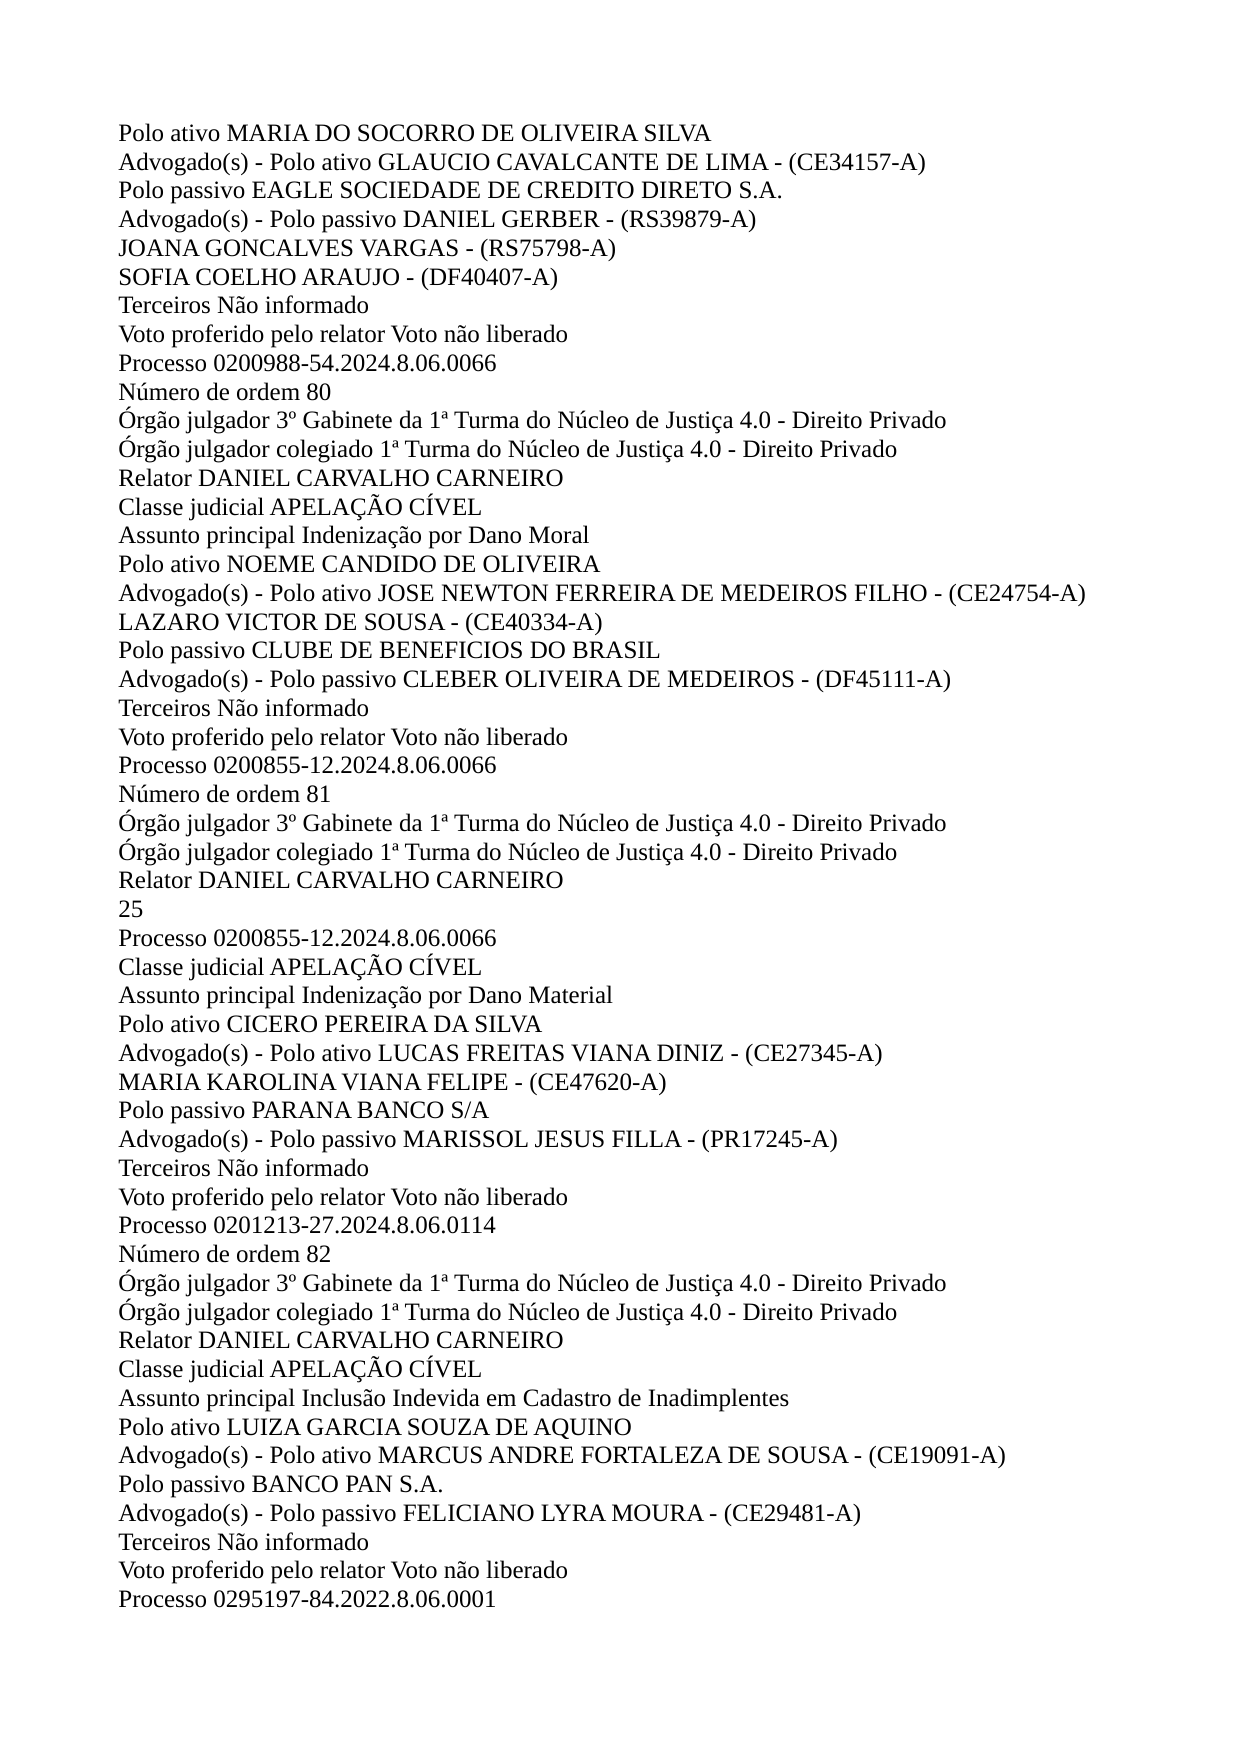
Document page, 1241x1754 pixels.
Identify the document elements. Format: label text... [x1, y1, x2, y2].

text Voto proferido pelo relator Voto não liberado [118, 1182, 1122, 1211]
text Advogado(s) - Polo passivo CLEBER OLIVEIRA DE MEDEIROS - (DF45111-A) [118, 664, 1122, 693]
text Advogado(s) - Polo ativo GLAUCIO CAVALCANTE DE LIMA - (CE34157-A) [118, 147, 1122, 176]
text Órgão julgador 3º Gabinete da 1ª Turma do Núcleo de Justiça 4.0 - Direito Privado [118, 406, 1122, 434]
text Terceiros Não informado [118, 291, 1122, 319]
text Polo ativo MARIA DO SOCORRO DE OLIVEIRA SILVA [118, 118, 1122, 147]
text Órgão julgador 3º Gabinete da 1ª Turma do Núcleo de Justiça 4.0 - Direito Privado [118, 1268, 1122, 1297]
text Assunto principal Inclusão Indevida em Cadastro de Inadimplentes [118, 1383, 1122, 1412]
text SOFIA COELHO ARAUJO - (DF40407-A) [118, 262, 1122, 291]
text Classe judicial APELAÇÃO CÍVEL [118, 492, 1122, 521]
text Voto proferido pelo relator Voto não liberado [118, 722, 1122, 751]
text Assunto principal Indenização por Dano Material [118, 981, 1122, 1009]
text Advogado(s) - Polo passivo MARISSOL JESUS FILLA - (PR17245-A) [118, 1124, 1122, 1153]
text Advogado(s) - Polo passivo DANIEL GERBER - (RS39879-A) [118, 204, 1122, 233]
text Processo 0295197-84.2022.8.06.0001 [118, 1584, 1122, 1613]
text Polo ativo LUIZA GARCIA SOUZA DE AQUINO [118, 1412, 1122, 1441]
text Órgão julgador 3º Gabinete da 1ª Turma do Núcleo de Justiça 4.0 - Direito Privado [118, 808, 1122, 837]
text Advogado(s) - Polo ativo JOSE NEWTON FERREIRA DE MEDEIROS FILHO - (CE24754-A) [118, 578, 1122, 607]
text Processo 0200988-54.2024.8.06.0066 [118, 348, 1122, 377]
text Relator DANIEL CARVALHO CARNEIRO [118, 866, 1122, 894]
text Órgão julgador colegiado 1ª Turma do Núcleo de Justiça 4.0 - Direito Privado [118, 434, 1122, 463]
text Órgão julgador colegiado 1ª Turma do Núcleo de Justiça 4.0 - Direito Privado [118, 1297, 1122, 1326]
text Polo passivo PARANA BANCO S/A [118, 1096, 1122, 1124]
text 25 [118, 894, 1122, 923]
text Número de ordem 82 [118, 1239, 1122, 1268]
text Classe judicial APELAÇÃO CÍVEL [118, 952, 1122, 981]
text Assunto principal Indenização por Dano Moral [118, 521, 1122, 549]
text Classe judicial APELAÇÃO CÍVEL [118, 1354, 1122, 1383]
text Órgão julgador colegiado 1ª Turma do Núcleo de Justiça 4.0 - Direito Privado [118, 837, 1122, 866]
text Processo 0201213-27.2024.8.06.0114 [118, 1211, 1122, 1239]
text JOANA GONCALVES VARGAS - (RS75798-A) [118, 233, 1122, 262]
text Polo passivo BANCO PAN S.A. [118, 1469, 1122, 1498]
text Terceiros Não informado [118, 1153, 1122, 1182]
text Voto proferido pelo relator Voto não liberado [118, 319, 1122, 348]
text Advogado(s) - Polo ativo MARCUS ANDRE FORTALEZA DE SOUSA - (CE19091-A) [118, 1441, 1122, 1469]
text LAZARO VICTOR DE SOUSA - (CE40334-A) [118, 607, 1122, 636]
text Número de ordem 80 [118, 377, 1122, 406]
text Voto proferido pelo relator Voto não liberado [118, 1556, 1122, 1584]
text Relator DANIEL CARVALHO CARNEIRO [118, 463, 1122, 492]
text Polo ativo CICERO PEREIRA DA SILVA [118, 1009, 1122, 1038]
text Polo ativo NOEME CANDIDO DE OLIVEIRA [118, 549, 1122, 578]
text MARIA KAROLINA VIANA FELIPE - (CE47620-A) [118, 1067, 1122, 1096]
text Advogado(s) - Polo passivo FELICIANO LYRA MOURA - (CE29481-A) [118, 1498, 1122, 1527]
text Processo 0200855-12.2024.8.06.0066 [118, 751, 1122, 779]
text Processo 0200855-12.2024.8.06.0066 [118, 923, 1122, 952]
text Polo passivo EAGLE SOCIEDADE DE CREDITO DIRETO S.A. [118, 176, 1122, 204]
text Relator DANIEL CARVALHO CARNEIRO [118, 1326, 1122, 1354]
text Número de ordem 81 [118, 779, 1122, 808]
text Terceiros Não informado [118, 1527, 1122, 1556]
text Advogado(s) - Polo ativo LUCAS FREITAS VIANA DINIZ - (CE27345-A) [118, 1038, 1122, 1067]
text Polo passivo CLUBE DE BENEFICIOS DO BRASIL [118, 636, 1122, 664]
text Terceiros Não informado [118, 693, 1122, 722]
